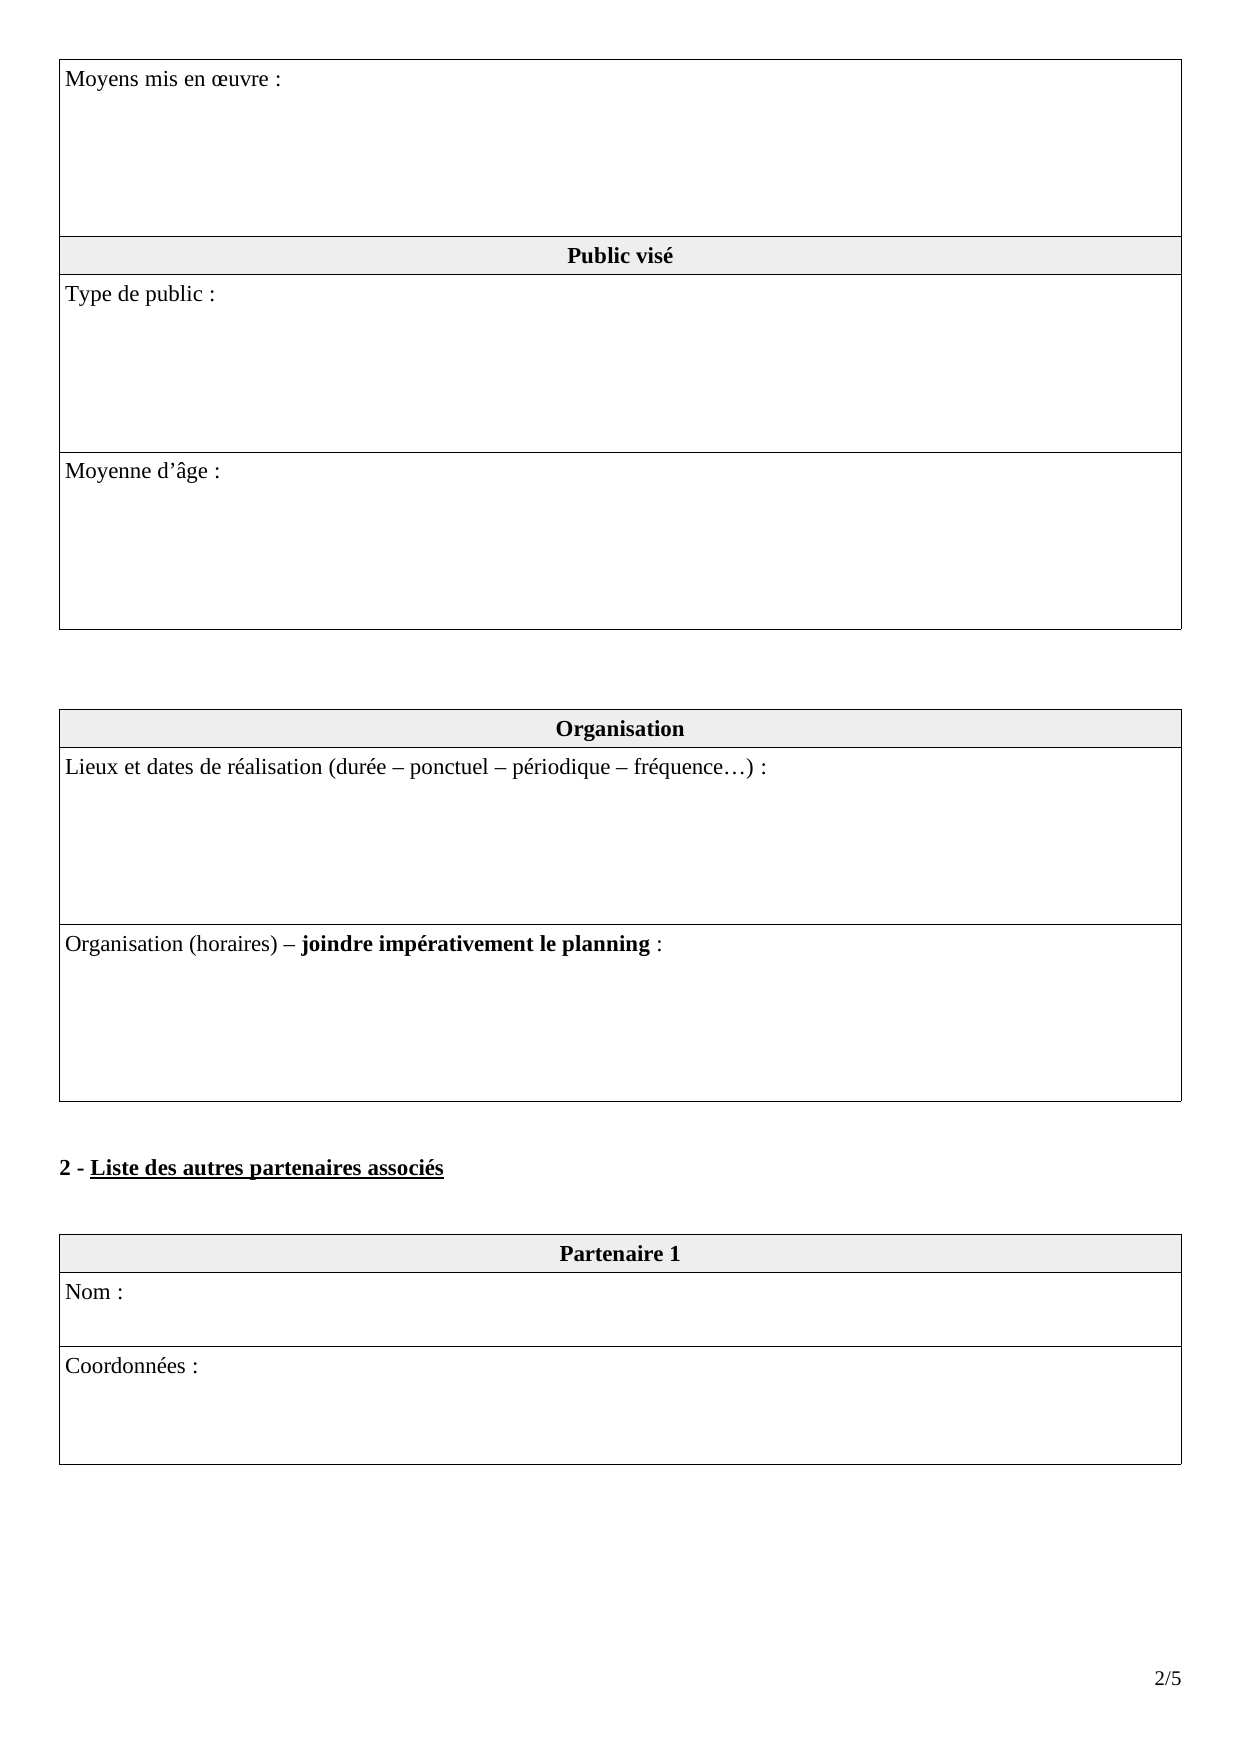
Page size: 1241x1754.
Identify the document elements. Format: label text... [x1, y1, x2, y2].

table_header Organisation [60, 710, 1181, 747]
table_cell Coordonnées : [60, 1347, 1181, 1464]
table_cell Nom : [60, 1273, 1181, 1346]
text 2 - Liste des autres partenaires associés [59, 1154, 1181, 1181]
table_cell Public visé [60, 237, 1181, 274]
table_cell Type de public : [60, 275, 1181, 452]
table_cell Lieux et dates de réalisation (durée – ponctuel – périodique – fréquence…) : [60, 748, 1181, 924]
table_cell Organisation (horaires) – joindre impérativement le planning : [60, 925, 1181, 1101]
table_cell Moyenne d’âge : [60, 453, 1181, 629]
table_header Partenaire 1 [60, 1235, 1181, 1272]
table_cell Moyens mis en œuvre : [60, 60, 1181, 236]
